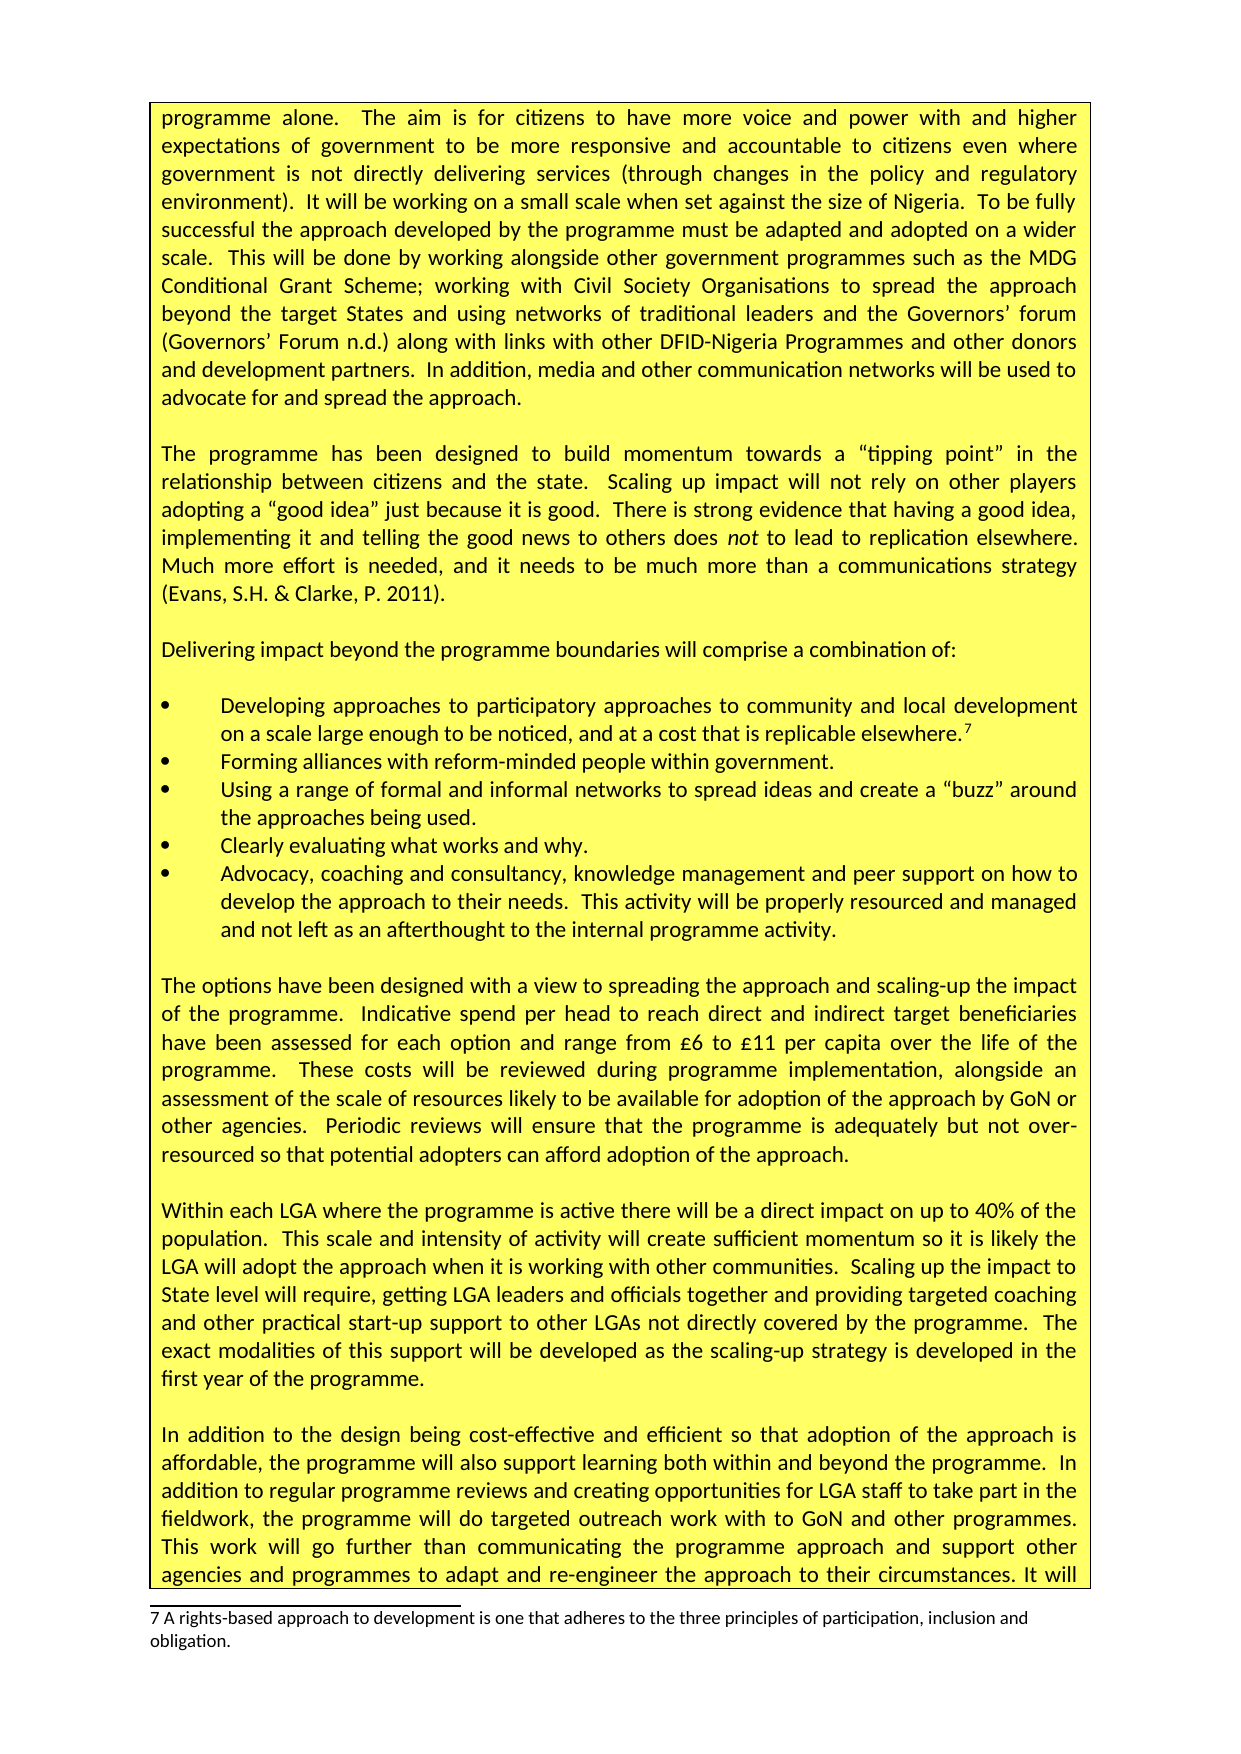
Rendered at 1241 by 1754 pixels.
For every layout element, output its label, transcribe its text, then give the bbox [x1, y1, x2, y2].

table_header A. Determining critical success criteria (CSC) Each CSC is weighted 1 to 5 where 1 is least important and 5 is most important based on the relative importance of each criterion to the success of the intervention. The options have been assessed according to the following criteria: B. Feasible options The following design principles underpin the programme outputs common to all options. Development by all the people and for all the people. Success will be measured by the extent to which the voices and needs of excluded and marginalised groups have been heard and acted on. This programme is designed with the aim of transforming the relationships within communities and then between communities and the government. Community-based and participatory approaches to planning that strengthen social accountability have been demonstrated to be a successful mechanism to facilitate the effective engagement of vulnerable groups with responsive service providers, especially the state agencies. There is medium evidence internationally that this approach works; and medium evidence that the approach works in Nigeria (Compass n.d.; World Bank 2008; LUPP 2006; Gaventa, J. et al 2011; Adediran & Bawa 2010; Menkiti, A. & Babatunde, K. 2008). The Nigerian Government’s MDG local government conditional grant scheme, a nation-wide scheme to accelerate the achievement of the MDGs will be using a participatory and community-based approach to planning. These interventions have shown that programmes, through appropriate institutional arrangements, can catalyse an effective partnership structure between LGAs and community groups to enhance social and economic welfare. For instance, the DFID-N, State Level Education Sector Support Programme in Nigeria (ESSPIN), has focused on the establishment and functioning of School Based Management Committees (SBMCs) for enhancing community participation in the preparation and implementation of school development plans and Improving linkages between communities and civil society in making demands for better quality, inclusive education (ESSPIN 2011a). There have also been small pilot tests of girls’ platforms in Northern Nigeria that have shown that they are feasible and can work to build girls’ assets. There is also medium evidence that this approach – of empowering citizens - must be pursued alongside measures to strengthen the responsiveness and accountability of the State rather than as a separate exercise (Gaventa, J. et al 2011). So the programme will also work with government to strengthen accountability and responsiveness. Empowering communities and people within them involves changing the “rules of the game”. The starting point must be the prevailing social, political and economic norms and hierarchies. These will privilege some people’s voices at the expense of others. Wealthier and more powerful people will dominate and bias the discussion towards their needs. Different approaches to public gatherings and meetings will be needed to ensure that everyone is included. Large public meetings will favour men’s voices. Smaller less public meetings with only women will be needed to ensure their voices are heard. Even among females, girls will not have their voices heard unless dedicated space for girls is created at the community level. Poorer sections of the community will also need to be consulted separately, as well as sensitivity to the need for gender segregated spaces so that women’s voices will be heard until mutual trust and respect is built in the community. In all of the options a particular effort will be made to ensure that the voices of adolescent girls are heard. This will be through the promotion of girls’ platforms. These will contribute to empowering everyone in a community, and ensuring there is accountability to everyone. Adolescent girls, through building social, human and economic assets will be empowered to have more voice and control within their own lives, as well as a greater sense of self-worth. In addition, through building a community structure that values girls, as well as a young women’s leadership cadre of mentors, adolescent girls will have a seat at the table of the wider community development forum and communities will have a new layer of young women leaders – further changing who has ‘voice’ and to whom local governments are accountable at the community level (Jones, N. et al 2010). However, the evidence that this approach has led to inclusive and empowered communities is currently limited. There are good examples of participatory approaches to citizen engagement leading to communities managing their development more effectively. But the next step: moving from managing their own development to a step-change in their engagement with government and outsiders - has been less frequently taken (Gaventa, J. et al 2011; Mohanty, R. 2007). This stage, moving from local management of community resources to social accountability for the delivery of government resources is a vital one. And where this has taken place, it has proved effective. Where it has been, key elements in the success of the approach have been ensuring that local communities have all the information they need to hold government to account, and also have the skills and competence to understand and use the information they have been given (World Bank n.d.). This programme will ensure that citizen participation goes beyond the boundary of the community and starts to transform the relationship between citizens and the state and promotes much greater accountability from government. To achieve this, the programme will work in partnership with civil society and community-based organisations that have legitimacy and experience of working on increasing transparency and accountability of government to communities. A particular focus will be improving communities’ knowledge of government budget and planning systems so that communities are more able to hold government to account. In addition, the programme will work with the media, including new media and develop approaches to community-based reporting and monitoring of government service delivery and to promote social accountability (see World Bank n.d. for examples of how this has been done elsewhere). The new Nigerian legislation on Freedom of Information also provides an opportunity to strengthen accountability. A civil society group, Socio-Economic Rights and Accountability Programme (SERAP) has used the Freedom of Information Act to obtain from the Enugu, Kaduna, Oyo and Rivers information and documents on spending on primary education (Sahara Reporters, June 2011). There is medium evidence from a global body of adolescent girls’ programmes that use the girls’ platform approach – including rural, socially conservative, and/or Muslim settings – that girls’ platforms are a successful and critical way to create voice for girls and build their social, human and economic assets. Similar programmes have proven that not only is such a programme design possible, but they have also successfully increased girls self-esteem, increased decision making, achieved literacy and helped girls return to school, delayed the age of child marriage, increased use of family planning among married girls, and increased demand for local resources and services (Population Council n.d., Baldwin, W. 2011). The girls’ platforms will connect directly into the wider community environment and the work of M4M at the community level. The girls’ platforms, by creating space in communities for girls to gather, and creating a cadre of young women leaders as their mentors, provide representation for girls at the community empowerment structures that will be developed, supported and strengthened through M4M. By including girls’ platforms, the mentors will provide the voice of girls at the community councils and other structures. 2. As well as empowering communities, service providers need to be supported if they are to become more responsive and accountable to citizens The principal focus of the programme will be working with communities to develop their capacity to build their capacity to engage more effectively and more powerfully with government to solve their development problems. This not only creates external pressure for change within government towards greater responsiveness and accountability. It also creates space for reformers inside government to push their agenda for change. The implication is that attempting to build responsive and accountable states without recognising and supporting the contributions of organised citizens to the process will do little to bring about sustainable change. So building pressure for change outside government needs to be accompanied by support to reform-minded individuals on the inside. There is medium evidence from Nigeria that this approach can also lead to changes in government responsiveness. This is made easier when domestic pressure for reform is supported by a global campaign. In Nigeria the campaign for the right to education opened up spaces for participation at the national and regional levels for civil society organisations to participate in the development and subsequent monitoring of education policies (Adediran & Bawa: 2010; Gaventa. J, & Mayo, M: 2009). Finding suitable support for the programme, e.g. though linking with international NGOs working on budget transparency and accountability will be part of the programme strategy. The pressure from the outside also needs to be matched with work on the inside with reformers seeking support. The programme will engage with government and other service providers so that they are prepared for and able to respond to the increased voice of and raised expectations of communities. Reform-minded people will be sought out (other DFID programmes have developed a good understanding of the political economy of states) for the adoption and replication strategy. In addition, LGA field staff will be involved in the diagnostic and mapping work with communities. The programme will facilitate linkages between LGAs within a State, as well as between LGAs and State level Governments and also between States (e.g. by using the Governors’ Forum), in order to spread lessons and best practice. Medium evidence from Nigeria that this approach is effective can be found in the Community Participation for Action in the Social Sector (COMPASS) programme, where quality improvement teams consisting of service providers and community members were formed to catalyse providers’ responses to an increased and more articulate demand from citizens (COMPASS n.d.). DFID is well placed to engage with government reformers in the 3 programme states. There are already in place state-level programmes in health (PATHS) and education (ESSPIN) and crosscutting programmes in public sector reform (SPARC) and to promote accountability and enhance citizens’ voice at state level (SAVI). The Growth and Employment in States programme will be moving from inception to full implementation shortly. Links between these programmes and to DFID are strong and have enabled the building up of a strong and diverse network of partners both inside and outside government in the programme states. Through these networks DFID and the programmes can identify reform-minded people and departments and work with them. DFID also has strong links with the MDG/CGS and this nationwide programme will be a significant programme partner. It will draw on the approach developed by the MDG/CGS, which provides additional funding to State and Local Governments to accelerate progress towards the MDGs. By promoting consultation and cooperation between the Federal, State and Local Governments, communities and civil society the MDG/CGS improves the responsiveness of Government to community needs, and promotes accountability by government (MDG/CGS n.d.). Linking the programme design to the MDG/CGS offers significant advantages. MDG/CGS has high visibility and significant political support through the Office of the President and the Governors’ Forum. This level of political engagement has every prospect of expanding to include the LGA chairpersons who will be key stakeholders in the implementation of M4M. Furthermore, MDG/CGS has been successful in incentivising the adoption of improved ways of working through more inclusive planning, more effective implementation and more open monitoring using civil society organisations. The programme will add value to the MDG/CGS approach by actively tackling social exclusion and marginalisation and so as to transform not just the relationship between communities and government, but also the relationships within a community that keep particular groups excluded from, or at the margins of development. By working with the MDG/CGS the programme will prepare the way for replication and scaling-up the approach. This programme will work closely with the existing portfolio of DFID-funded programmes and the MDG/CGS programme, making the most of the opportunities for synergy between the different programmes’ objectives. This programme will, through the fieldwork at community level (urban, peri urban and village), reveal much about how government services are performing and are perceived at community level. This information will be fed back to the state level programmes. In turn, the state level programmes will be able to provide detailed information about the scale and range of government services that should be provided to communities. This will make an important contribution to empowering local communities: by having reliable information about what services they are entitled to expect from government, they can more effectively demand accountability from government for the delivery of those services 3. Adaptation and adoption of the approach by others to scale-up impact is not automatic This programme has a stretching aim. The eventual impact being sought – a step-change in the relationship between citizens and the State – is challenging and cannot be delivered by the programme alone. The aim is for citizens to have more voice and power with and higher expectations of government to be more responsive and accountable to citizens even where government is not directly delivering services (through changes in the policy and regulatory environment). It will be working on a small scale when set against the size of Nigeria. To be fully successful the approach developed by the programme must be adapted and adopted on a wider scale. This will be done by working alongside other government programmes such as the MDG Conditional Grant Scheme; working with Civil Society Organisations to spread the approach beyond the target States and using networks of traditional leaders and the Governors’ forum (Governors’ Forum n.d.) along with links with other DFID-Nigeria Programmes and other donors and development partners. In addition, media and other communication networks will be used to advocate for and spread the approach. The programme has been designed to build momentum towards a “tipping point” in the relationship between citizens and the state. Scaling up impact will not rely on other players adopting a “good idea” just because it is good. There is strong evidence that having a good idea, implementing it and telling the good news to others does not to lead to replication elsewhere. Much more effort is needed, and it needs to be much more than a communications strategy (Evans, S.H. & Clarke, P. 2011). Delivering impact beyond the programme boundaries will comprise a combination of: Developing approaches to participatory approaches to community and local development on a scale large enough to be noticed, and at a cost that is replicable elsewhere. Forming alliances with reform-minded people within government. Using a range of formal and informal networks to spread ideas and create a “buzz” around the approaches being used. Clearly evaluating what works and why. Advocacy, coaching and consultancy, knowledge management and peer support on how to develop the approach to their needs. This activity will be properly resourced and managed and not left as an afterthought to the internal programme activity. The options have been designed with a view to spreading the approach and scaling-up the impact of the programme. Indicative spend per head to reach direct and indirect target beneficiaries have been assessed for each option and range from £6 to £11 per capita over the life of the programme. These costs will be reviewed during programme implementation, alongside an assessment of the scale of resources likely to be available for adoption of the approach by GoN or other agencies. Periodic reviews will ensure that the programme is adequately but not over-resourced so that potential adopters can afford adoption of the approach. Within each LGA where the programme is active there will be a direct impact on up to 40% of the population. This scale and intensity of activity will create sufficient momentum so it is likely the LGA will adopt the approach when it is working with other communities. Scaling up the impact to State level will require, getting LGA leaders and officials together and providing targeted coaching and other practical start-up support to other LGAs not directly covered by the programme. The exact modalities of this support will be developed as the scaling-up strategy is developed in the first year of the programme. In addition to the design being cost-effective and efficient so that adoption of the approach is affordable, the programme will also support learning both within and beyond the programme. In addition to regular programme reviews and creating opportunities for LGA staff to take part in the fieldwork, the programme will do targeted outreach work with to GoN and other programmes. This work will go further than communicating the programme approach and support other agencies and programmes to adapt and re-engineer the approach to their circumstances. It will also ensure sustainability of the programme after it’s end. 4. Alternative approaches and rationale for choosing this approach Alternative approaches to delivering the same outputs were considered, based on different design principles. Community empowerment could be pursued by focusing on single issues, e.g. providing a pre-determined package of interventions in health, education and water or building the capacity of intermediaries rather than working directly with communities. Girls’ voice could be increased through scholarships, cash transfers or through tackling wider issues such as working on legislation against early marriage and its enforcement. Service provision could be improved through a comprehensive local government reform and improvement programme or targeted training of LGA staff. Some of these activities are being pursued through other programmes. Legal reform and media and communications to enhance the status of women are being pursued through DFID’s national Voices for Change programme (in design), and reform within some line ministries is being done through the existing State Level programmes. In order to become fully empowered communities and the people within them, especially girls, need to build up three types of assets: social and political assets, skills and knowledge, and economic assets (Kabeer N, 2000). The other approaches were rejected as not doing enough to build up all three types of assets. Cash transfers alone do not create social and political assets, nor do they directly lead to an increase in skills and knowledge. Educational scholarships, also do not explicitly build girls social assets, nor help girls accumulate their own economic assets. In addition, due to the lack of educational infrastructure, access to schooling in Nigeria is limited and of poor quality – therefore immediate benefits can be minimised. The chosen approach builds all three categories of assets – both for communities as a whole and for marginalised and excluded groups within the community, among which adolescent girls have been singled out for particular attention There is medium evidence from a global body of adolescent girls’ programmes that use the girl platforms approach – including rural, socially conservative, and/or Muslim settings – that girl platforms are not only possible, but they have also successfully increased girls self-esteem, shifted gender norms, improved communication with parents, increased girls’ decision making, increased girls’ financial literacy and access to money, increased literacy and helped girls return to school, delayed the age of child marriage, and increased use of family planning among married girls (Population Council n.d). Current DFID-N programmes (i.e. ESSPIN, PATHS2, PRINN-MCH, GEP) have not been able to achieve what girl platforms have the potential to achieve due to their design and implementation. For instance, whilst the introduction of the Student Tutoring, Mentoring and Counselling (STUMEC) programme (under GEP) and the establishment of SBMCs (under ESSPIN and GEP) have succeeded in mobilising women for the education of the girl-child, these programmes did not specifically address issues affecting the adolescent girl. Unless an explicit attempt is made to reach vulnerable adolescent girls, experience has shown that they do not benefit from sector programming because girls are often inaccessible. While the intent may be that girls, among many others, will benefit, without explicitly creating space and asset building opportunities for girls, the benefits are captured by men, boys, and perhaps women (Bruce, J. 2007). Because girls lack structures in which they are allowed to meet, learn, develop friendships and have their own mentors and advocates, general education, health, or government programmes do not include them. Girls are not at the same starting point as other community members, therefore a programme design that does not aim to alter that will continue to leave girls behind. Appraisal of options The differences between the options lie on two dimensions. First, scale and speed of intervention: smaller-scale and incremental vs. larger-scale and rapid. Second, working with communities without providing funds for development investments (software only) vs. providing small-scale grant funding of development schemes. The intensity of staffing per community and girls’ group is the same in all the options. It has been based on experience of working with communities and girls’ groups elsewhere. Reducing staffing below what has been proposed would dilute the amount of contact time with communities to the point at which impact would be threatened. Taking these two dimensions, there are 4 options, summarised below: Summary of implementation options Features common to all options For all the options, the bulk of programme activity would take place within Local Government Areas (LGAs). Each LGA will have a programme office from which fieldwork would be organised and where staff would be based. Each LGA will have a Community Development and Outreach Team (CDOT) responsible for the community development work. Dedicated staff will be responsible for the work of outreach to adolescent girls. One of these LGA offices will house the State-level coordination office. Selection of LGAs will be based on a combination of need and logistical simplicity. This is a necessary change from the current pattern of DFID state level programmes, which are located in the state headquarters and have state level government offices as their primary programme partners. The primary GoN programme partners will be at LGA level. Also, as the bulk of the programme activity will be taking place within villages/communities, it is important for both logistical and political reasons that the programme team is as close as possible to the communities and to GoN at LGA level. Option 1: Large Scale Coverage – six States 6 States 36 LGAs 1,080 communities 2.2m direct beneficiaries 7m beneficiaries in total in target LGAs 175,000 adolescent girls reached Spend per capita £6 Under this approach, the programme would establish an early presence in all 6 states (Jigawa, Kaduna, Kano, Katsina, Zamfara and Yobe). In each state, the target number of LGAs would be 6, giving a total of 36 LGAs - 22% of the total in the 6 states. The population in the 36 LGAs that would benefit either directly or indirectly from the programme would be ≈ 7.0m. The programme would work with a minimum of 30 communities in each LGA (a mixture of urban, peri-urban and rural). The Community Development and Outreach Team (CDOT) will be recruited from within the state, and ideally be familiar with the LGAs the programme is working in. Contact people will be identified within each community, drawn both from traditional structures of leadership and also from marginalised and under-represented groups. Steps will be taken to ensure the diagnosis and planning work is not dominated by a narrow range of interest groups. The first year of the programme will be spent mobilising staff, establishing programme offices in the LGAs, and selecting the communities the programme will work with. From the 2nd year fieldwork will begin in earnest. Each community will receive 2 years of support from the programme. Each CDOT will be responsible for supporting up to 10 communities a year. The first year of inputs to a community form the CDOT will be the most intensive. It will be during the first year that the capacity is developed among the community through participatory training and workshops. Participatory diagnosis and design work is done, plans drawn up and agreed and information about GoN duties and responsibilities gathered and shared with the community. After an intensive year of inputs, the first “wave” of 10 communities would graduate to a scaled-back level of on-going support from the CDOT and an additional “wave” of another 10 communities would be brought into the programme in year 3. In year 4 an additional 10 communities would be brought in and provided with 2 years’ of inputs. The girls’ platforms work will target the three most vulnerable segments of girls in these communities: 10-14 year old out-of-school, unmarried girls who are at risk of early marriage and have few skills and social networks, 10-14 year old girls in primary school who are at risk of school drop out between primary and junior secondary school, and 12-17 year old married girls who are socially isolated, have little mobility, and are likely to have recently given birth or to become pregnant in the near future. The girls will be identified by the programme staff and mentors going house to house to locate the appropriate girls. In each community the programme will work with from 3 to 6 groups of up to 20 girls. Each girl’s group will have 2 years of intensive inputs and then the group will “graduate”. Additional girls who will have then reached the age at which they could benefit from the approach will join a new group. So there will 3 cohorts of girls receiving inputs from the programme in the “first wave” communities that the programme starts work in straight away, the “2nd and 3rd wave” communities will have 2 and 1 cohorts respectively. The rural communities will be smaller and the number of groups formed there will be smaller. The urban and peri-urban communities will be larger and there may be more girls groups formed in these communities. In option 1 Up to 175,000 adolescent girls could directly benefit from the programme. Option 2: Three States 3 States 9 LGAs 270 communities 650,000 direct beneficiaries 1.7m beneficiaries in total in target LGAs 30,000 adolescent girls £10 per capita spending This option will take the same approach as option 1 but would work in 3 States (Kaduna, Kano and Jigawa) and in 3 LGAs in each State. As in option 1, each LGA would have a Community Development and Outreach Team. This team would be staffed so as to be able to provide intensive support to up to 10 communities each year. After a year of intensive work, each community would have less intensive follow-up support. The phasing in each LGA and State would be the same as in option 1, with 30 communities in each LGA being covered by the programme. Each LGA will have a programme office staffed by a team leader and a Community Development and Outreach Team. Field staff will be recruited from the State and ideally the LGA where possible. In addition to the field staff the programme will enlist mentors and motivators from communities themselves, who will be the regular point of contact between the programme and the communities being worked with. The approach will ensure that under-represented groups have full access and representation to in the community empowerment and planning work. The work with adolescent girls will follow the same approach as in option 1. Option 3: Three States plus conditional grants 3 States 9 LGAs 270 communities 650,000 direct beneficiaries 1.7m beneficiaries in total 30,000 adolescent girls £11 per capita spending In this option the scale of activity will be the same as in Option 2 with the extra facility of a grant funding mechanism. Each participating LGA will have access to a budget which would be available to fund the priority investments or other development activities prioritised by communities only after following a participatory and inclusive planning process, which includes meaningful representation and voices of women and adolescent girls. This representation can include, but is not limited to, mentors participating in community forums – bringing with them the expressed needs and desires of the girls they mentor in the girls platform groups. The grant funding mechanism made available to communities would be analogous to the MDG Office Conditional Grant Scheme. Proposals that emerge from the planning process at community level would be screened for the degree to which they respond to the needs of the poorer sections of the community and marginalised or excluded groups. Each LGA will have an allocation of £200,000 from the grant scheme. LGAs can access this grant on the following conditions: Evidence that the prioritised needs have been identified following a community based participatory planning process which includes meaningful representation and voices of women and adolescent girls. At a minimum this will include the direct inclusion of mentors in the community planning process. The LGA makes a contribution towards the costs. A commitment from LGA to meet initial and ongoing recurrent costs (staffing, maintenance and consumables). SPARC is currently developing an approach to supporting LGAs to improve planning and budgeting at LGA level in line with the MDG office selected pilot LGAs. Adoption of the standard monitoring and reporting of physical and financial progress Adoption of transparent procurement, contract supervision and monitoring arrangements in line with the Implementation Manual. Where it is possible and feasible, the community contributes towards the scheme, either in cash or kind. Care will be taken to ensure that the community contributions, particularly if it is labour and time, are not only provided by the poorer and more marginalised members of the community. Option 4: Do nothing Under this option, no additional DFID resources would be allocated for community empowerment, for capacity strengthening in Government agencies, NGOs, CSOs and CBOs and for the creation of additional service delivery capacity. The current trend would remain unaltered. The MDG Office LGA CGS would continue to work with an additional 3 LGAs per state per year with the likelihood that the community-based participatory processes would struggle to be embedded in such a short period of active support. By not investing funds in girls’ platforms, the status quo for adolescent girls in Northern Nigeria will remain: a significant number of girls will not complete primary school, early marriage will continue with almost half of girls will be married by the age of 15, leading to early childbearing, increased labour complications, less healthy children, and limited economic productivity. Impact Appraisal What needs to change For matters to improve there needs to be a change in the political culture and the performance of government. The government needs to become more accountable and responsive to its citizens. And citizens need to be more aware of the responsibilities of the state towards them, and more demanding of their rights. The aim of this programme is to contribute, in a modest way and at a local level to this change by demonstrating that where communities and local government meet it is possible to reshape the relationship between the Nigerian state and its citizens. The programme will focus on the LGA level of government and its relationship with communities. This is where there is most direct contact between citizens and the state. The Local Government Area (LGA) is the 1st tier of government and sits below the State. In the 3 States the programme will work in (Kano, Kaduna and Jigawa) there are 94 LGAs. The total population is 20 million and the LGA populations range from 77,000 to nearly 600,000. The mean LGA population is 210,000. LGAs are weak. They are the most junior level of government. Underfunding and weak management has left them with little autonomy or authority to develop and implement programmes on their own. In contrast to Government, Civil Society Organisations (CSOs) are relatively thriving. Many are led by Civil Servants or ex-civil servants. In the three States the programme will be covering the CSOs are among the more vibrant in Northern Nigeria (SAVI 2009). However, there are important differences between the three states. Kaduna has more active NGO/CSOs than Jigawa. Given the poor state of government services and the weakness of the LGA communities often take matters into their own hands. Schools have been built and equipped by communities themselves, leaving the Government to provide the teachers. And many communities have their own indigenous social and economic support systems. Some of which are specific to women: adashe is a rotating credit scheme, and biki is a reciprocal gift relationship between two women. Men are also involved in have collaborative relationships, but these tend to be in more public fora and affect activity beyond the household, where most women’s collaborative activity is confined (Abdulwahid, S. 2005). The principal programme instrument to shift this perception will be through the use of participatory community-based problem diagnosis and design of interventions to overcome problems. By demonstrating a more participatory, transparent and rights and evidence-based approach to community development the programme will raise the expectations of communities and show LGA staff an alternative approach to working with communities that does not depend on feeding and maintaining a relationship of patronage. The programme will also recognise that demonstration alone does not induce change. Alternative channels for change using media, new technologies and other parts of government will be targeted to ensure that there is a broad set of options that citizens can pursue to strengthen accountability. Conflict sensitivity The programme has been designed to be conflict sensitive. During the implementation phase, planning will include an explicit focus on working with different stakeholders to recognise and manage for the potential political, economic and social impacts of proposed programme interventions. Ensuring that the mechanisms created within the M4M programme to bring different stakeholders together to plan provide adequate opportunity to address these different impacts is important. The facilitation support this programme will provide for communities, LGAs and CBOs will include conflict sensitivity training. In directly tackling social and economic exclusion and by focusing on the weak performance and accountability of government and other service providers, this programme will have an impact on mitigating conflict. It will take a longer-term perspective by working ‘upstream’ in order to support the institutional foundations essential for managing conflict. The programme will also address the ‘continuing failure of the political and economic systems to meet peoples’ basic needs’. The programme is designed to support the emergence of structures of accountability. These will not only enable community groups to have more say in determining their own development, but provide a more systematic way for Local Government to respond to the direct needs and development priorities of communities. The project will also draw on advice from the Nigeria Stability and Reconstruction Fund (NSRF) which has just come on stream. The NSRF aims to support and develop systems towards preventing conflicts becoming violent, provide a rapid response once violence has broken out, and promote reconciliation in the aftermath. It aims to help transform conflict prone areas into more stable environments where wealth creation, service delivery and poverty reduction can take place. Tackling social exclusion and marginalisation Patronage networks formed along ethnic and family lines strongly determine access to resources. Because of this, ethnic and family ties are prioritised over citizenship rights, creating the basis for social exclusion based on ethnic identity, gender or “indigeneity”. However, the situation is complex, and each state has patterns of social exclusion where are particular to the social and political history and complexion of the state. For example, in ethnically homogeneous states ties of kinship will be more important than say religion in determining access to resources. And in States that are more religiously homogeneously inclined, gender relations and politics will play a different role than in states where are more heterogeneous. In some states, the combined impact of gender relations and gender-biased interpretation of faith is particularly severe, deeply constraining women’s access to services and assets, their voice in the household, their ability to organise and have voice in communities. In contrast in some states, relative homogeneity, ethnicity and indigeneity are not significant drivers of exclusion. An example of an exception to this is the Fulani, who, through their nomadic livelihoods, face much greater challenges in accessing health and education services, as well as ensuring grazing rights (Hughes, C. et al 2008). The key dimensions of social exclusion are: Ethnicity and indigeneity: ‘Non-indigenes’ of a state face barriers in accessing services, encounter discrimination in employment, particularly in the civil service and, as a result of patronage-based systems for land allocation, struggle to own land. ‘Non-indigenes’ in political office are the exception rather than the rule. To cope with this discrimination, ‘non-indigenes’ tend to rely on their own ethnic networks, such as home and trade associations, for resources and assistance. Gender relations: In the public sphere, gender stereotypes and lower female educational attainment limit women’s employment opportunities. Women’s CSOs represent one of the few channels for women’s voices. These however tend to be led by urban elites. Religion: The impact of religion on access to services is both positive and negative. As service providers, religious organisations increase access to services. However, they also shape perceptions of what is considered appropriate services, closing down routes to other services as a result. Although religious organisations may be a major form of association in Nigeria, they may not always give voice to their members, and particularly not to all of their members. Disability: Low social expectations of people with disabilities make households, communities and governments reluctant to invest in them, constraining access to services and assets such as employment. Public attitudes towards people with disabilities, combined with low educational attainment are significant barriers to the emergence of strong disabled people’s organisations able to influence policy and practice. HIV status and high risk behaviours: People living with HIV/AIDS and groups at high risk of HIV infection are perceived as violating social norms and are castigated. If anonymity cannot be maintained, accessing public services can be risky. Place of residence: Service provision and formal employment is biased towards urban centres. Residence in rural communities automatically constrains one’s access to basic services and employment, although access to land may be more plentiful. Whilst considerable numbers of CBOs are reported to exist in rural locations, few of these facilitate community mobilisation and voice. Age: as family networks become over-stretched, there are reports of some members (children, the elderly), who are seen to bring few benefits to the family, being disenfranchised and sometimes abandoned. Such family members rarely have any voice in the household and communities are reluctant to take on additional responsibilities. The programme will operate at village level so as to overcome these obstacles and barriers to social inclusion. Particular efforts will be made to overcome the exclusion women and girls. Girls and women are particularly vulnerable to poverty and exclusion, especially in the States where this programme will be operating. Women and girls are regarded as subordinate to men. They have fewer rights over property. Their incomes are lower and they have less autonomy over decisions such as whether to seek health care or attend school. Men even decide whether women have access to maternal health care: a third of 15-19 year olds in Northern Nigeria have given birth without the help of a health professional, traditional birth attendant or even a friend or relative (Waterhouse, R. 2009). The situation of adolescent girls is particularly bad: early marriage to older men (41% are married before age 15), early childbearing (women are expected to give birth within the first year of marriage), and little formal schooling (1/3rd of girls aged 10-19 have never attended school) together serve to reproduce the low status of girls and women leading to poor maternal and child health and the continued inter-generational transmission of poverty. Girls have little or no voice or mobility. They can rarely gather with other girls their age and have little say in critical issues such as whether to go to school or when to get married. Furthermore, on marriage women join their husband’s families, where they are even more isolated. The community structures that do exist do not include girls and do not include representatives (male and female) that advocate on behalf of girls. This programme will tackle these interlocking problems: the low status of women and girls and marginalised groups, their exclusion from public live and development work, and the weak performance and accountability of government and other service providers. The work with girls’ platforms has been specifically designed to tackle the immediate practical obstacles women and girls face and also deliver the longer-term strategic change in their status. The principal focus will be on building the capacity of poor people to have greater control over their own development and supporting them to have a greater say in how services are managed. Particular efforts will be focused on adolescent girls as achieving changes in this group have the potential to scale up impact and ensure impact of the programme is sustainable. By halting the reproduction of the low status and social exclusion of girls and women by focusing on adolescent girls, many of the underlying causes of poverty and social exclusion will be eliminated. Moving beyond the community Because the programme will be working directly with communities to diagnose their problems and design and deliver solutions to them we can expect a wide range of issues and possible interventions to emerge from the consultative process. For example for many poor people in Northern Nigeria an immediate concern is the slender basis of their livelihood and the difficulty of increasing their income in the short-term. These issues often interact with some of the other issues that the programme will be tackling. For example, the low status of women and in particular that of adolescent girls leads to them leaving school early to take part in hawking and trading to supplement household income while their mothers are required to stay in seclusion, which in turns leads to low-education levels among girls and in the longer-term to lower incomes for women. Breaking this cycle of the short-term pursuit of income at the expense of longer-term investment will need sensitive handling. So creative ways to preserve and grow household income will need to be developed if the longer-term opportunities for girls are to be improved. In addition to supporting the direct delivery of services, the programme will address community needs for changes in the regulatory and policy environment by working with other programmes (both DFID programmes and other donors). The programme will have the opportunity to identify the obstacles and opportunities to increase incomes. Some of the obstacles will be local: e.g. small-scale infrastructure to improve market access and reduce transport costs; technology to help exchange market information. Other obstacles may be at State or National level. For example, subsidies serving to reduce the supply of essential inputs such as fertilizer in a form and scale at which poor people can buy them. The programme will document these examples of how to have an impact on incomes and advocate for change at the State and national level. The programme will have available funding managed by the DFID contractor to facilitate or directly pay for analytical studies, information gathering and advocacy activities to tackle the policy and institutional obstacles and constraints that poor communities face. The programme design consists of three interlocking components at field level that will together contribute towards shifting the political culture towards a “tipping point” and tackle some of the entrenched causes of social exclusion. In summary, they are: Working with disadvantaged and marginalised groups to develop their capacity to engage in discussions about development and make their voices heard Working with communities to empower them to solve their development problems and engage more effectively with service providers, particularly government Providing Resources for small-scale development investments in the community. Impact on climate change and environment The programme overall will not have a significant additional impact on the environment or climate. However, the participatory diagnosis and problem solving done at community level may generate ideas to mitigate the impact on communities of environmental degradation or climate change. These proposals cannot be specified in advance as they will emerge from the planning process. In the table below the quality of evidence for each option is rated as either A, strong, B, partial, C, limited or D, no evidence of the likely impact on climate change and environment as categorised as A, high potential risk / opportunity, B, medium / manageable potential risk / opportunity, C, low / no risk / opportunity, or D, core funding to a multilateral organisation. Theory of change How will this programme deliver change? The outcome of this programme is for government policy makers to be more accountable and responsive to citizens. The underlying theory is that in order for this to happen two things need to happen. First, citizens need to have greater capacity to understand their development needs, identify solutions that will meet their needs and enlist the support of government and other service providers in meeting them. This is empowerment. And it puts on the table what the state must respond to. Second, the state and other service providers need to be more responsive and accountable to citizens needs. If this is to happen the state and government needs to move away from regarding citizens as powerless clients whose political support can be enlisted with periodic acts of patronage to regarding them as the people to whom they should be most accountable and responsive. This is accountability. This should not simply be citizens compiling a wish list and presenting it to government in the expectation that it will be largely met. It needs to go further and contribute to transforming the relationship between citizens and the state and contributing to a change in the political culture, particularly at the local level. These principles underpinning this relationship should be that citizens have rights, states have responsibilities and that both citizens and the state are seen as having mutual obligations and responsibilities towards each other. Furthermore, in order for the state to respond to all people, the heterogeneity of communities and the diverse needs of different people should to be recognised and acted on. Not everyone’s needs are the same. And different people need different types of support to enable them to participate and be empowered. Women need an approach that specifically meets their needs, and among women, adolescent girls, are a particularly important yet vulnerable and hard to reach group requiring special attention. Enabling poor people – including poor women - to have more say in policies and the distribution of resources in the short-term can increase poor people’s access to services and resources. It can also help longer-term transformation and help eliminate more entrenched discrimination against poor people. The evidence that external donor-funded programmes can on their own increase people’s empowerment and make governments more accountable is limited. However, one clear message is that different contexts require different approaches to donor engagement, and engagement that pays insufficient attention to context can have negative impacts. Systematic monitoring and evaluation needs to be done to find out what works and why. Essential elements in increasing empowerment and accountability There are three essential elements to increasing the empowerment of poor people: Increasing their access to livelihood assets and services; Building the ability of poor and excluded people to exercise voice, influence and agency (being able to do what they want to do); and Changing the “rules of the game”, which refer to the formal and informal policies and institutions and conventions that mediate and regulate people’s participation, choices and options? It is important not to assume homogeneity in the groups of poor people being empowered. A village may have a greater say, but to the advantage of only some of its inhabitants. A household may be empowered, but to the advantage of only some of its members. And women are not a homogeneous group either. What works to the benefit of adult women may not be to the benefit of adolescent girls. Change needs to occur in all three to have sustainable impact. For example, providing food or cash for work may increase assets temporarily. But unless and until poor people can claim their rights to education and decent work, there will be no sustainable improvement in livelihoods, people will not be empowered and exclusion will remain. Processes to increase assets and access to services; to increase voice, influence and agency; and to change the rules of the game are all interlocking. Meaningful and sustainable change in each domain is unlikely to happen without change in the other domains, and change in one domain generally follows from change in other domains. This programme will operate in all three areas. Poor people’s assets will be built up through a programme of participatory diagnosis and appraisal of their needs. Support will be provided to meet some of those needs. They will also be given help to have their voice heard outside the community and to approach government for help fulfilling other needs. The third area – changing the rules of the game - will also be tackled. Within the village particular marginalised groups will be given particular attention, in particular adolescent girls. Achieving changes in this group have the potential to scale up impact and ensure impact of the programme is sustainable. By identifying and possibly changing some of the “rules of the game” – e.g. early marriage and childbirth, rules of seclusion and fewer rights over property and personal autonomy – that lead to the continued low status and social exclusion of girls and women, many of the underlying causes of poverty and social exclusion will be eliminated. Alongside working with communities and the marginalised groups within them the programme will also work with government to prepare them to be more responsive to needs. LGA staff will be involved in the participatory community-based fieldwork to demonstrate to them the benefits of an approach that puts the community at the centre of development efforts. The strategy for replication and scaling up incorporated a multi-stranded approach to spreading the approach. There will be active coaching and visits to other LGAs. The Governors’ forum will be used to advertise best practice and the experience of the programme. Media, including new media will be used to spread ideas. Traditional figures and structures of authority, such as Emirs and religious leaders will be encouraged and supported to become advocates for the programme approach. Links will also be made to other programmes that are working within government to spread understanding of the approach and identify opportunities to scale up and expand the approach. The MDG/CGS office will be a key programme partner. So too will the other DFID state level programmes. [151, 103, 1090, 1588]
